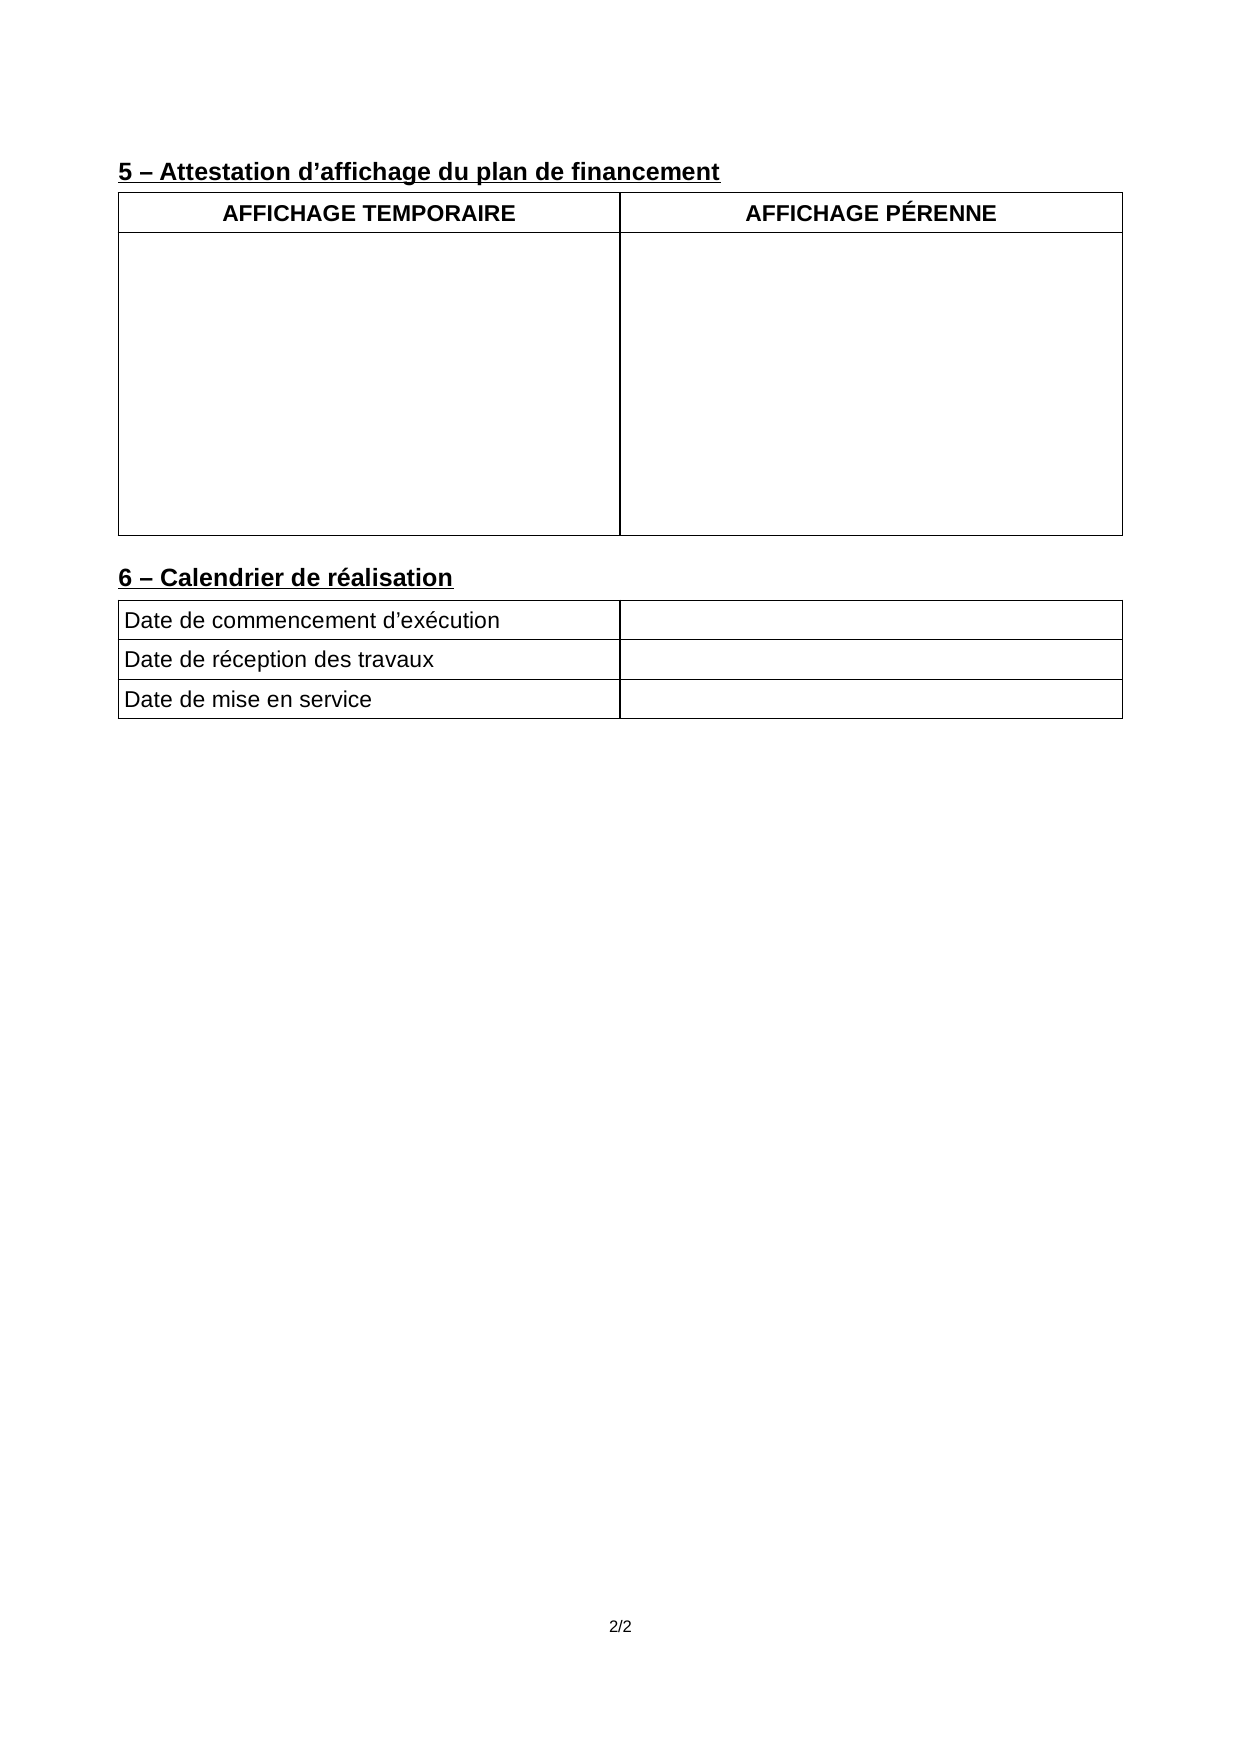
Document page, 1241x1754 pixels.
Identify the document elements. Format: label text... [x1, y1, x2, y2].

table_cell [621, 640, 1122, 679]
table_header AFFICHAGE PÉRENNE [621, 193, 1122, 232]
table_header AFFICHAGE TEMPORAIRE [119, 193, 619, 232]
table_header [621, 601, 1122, 639]
table_cell [119, 233, 619, 535]
table_cell [621, 233, 1122, 535]
text 5 – Attestation d’affichage du plan de financement [118, 157, 1122, 186]
table_cell Date de réception des travaux [119, 640, 619, 679]
table_header Date de commencement d’exécution [119, 601, 619, 639]
table_cell [621, 680, 1122, 718]
table_cell Date de mise en service [119, 680, 619, 718]
text 6 – Calendrier de réalisation [118, 563, 1122, 592]
